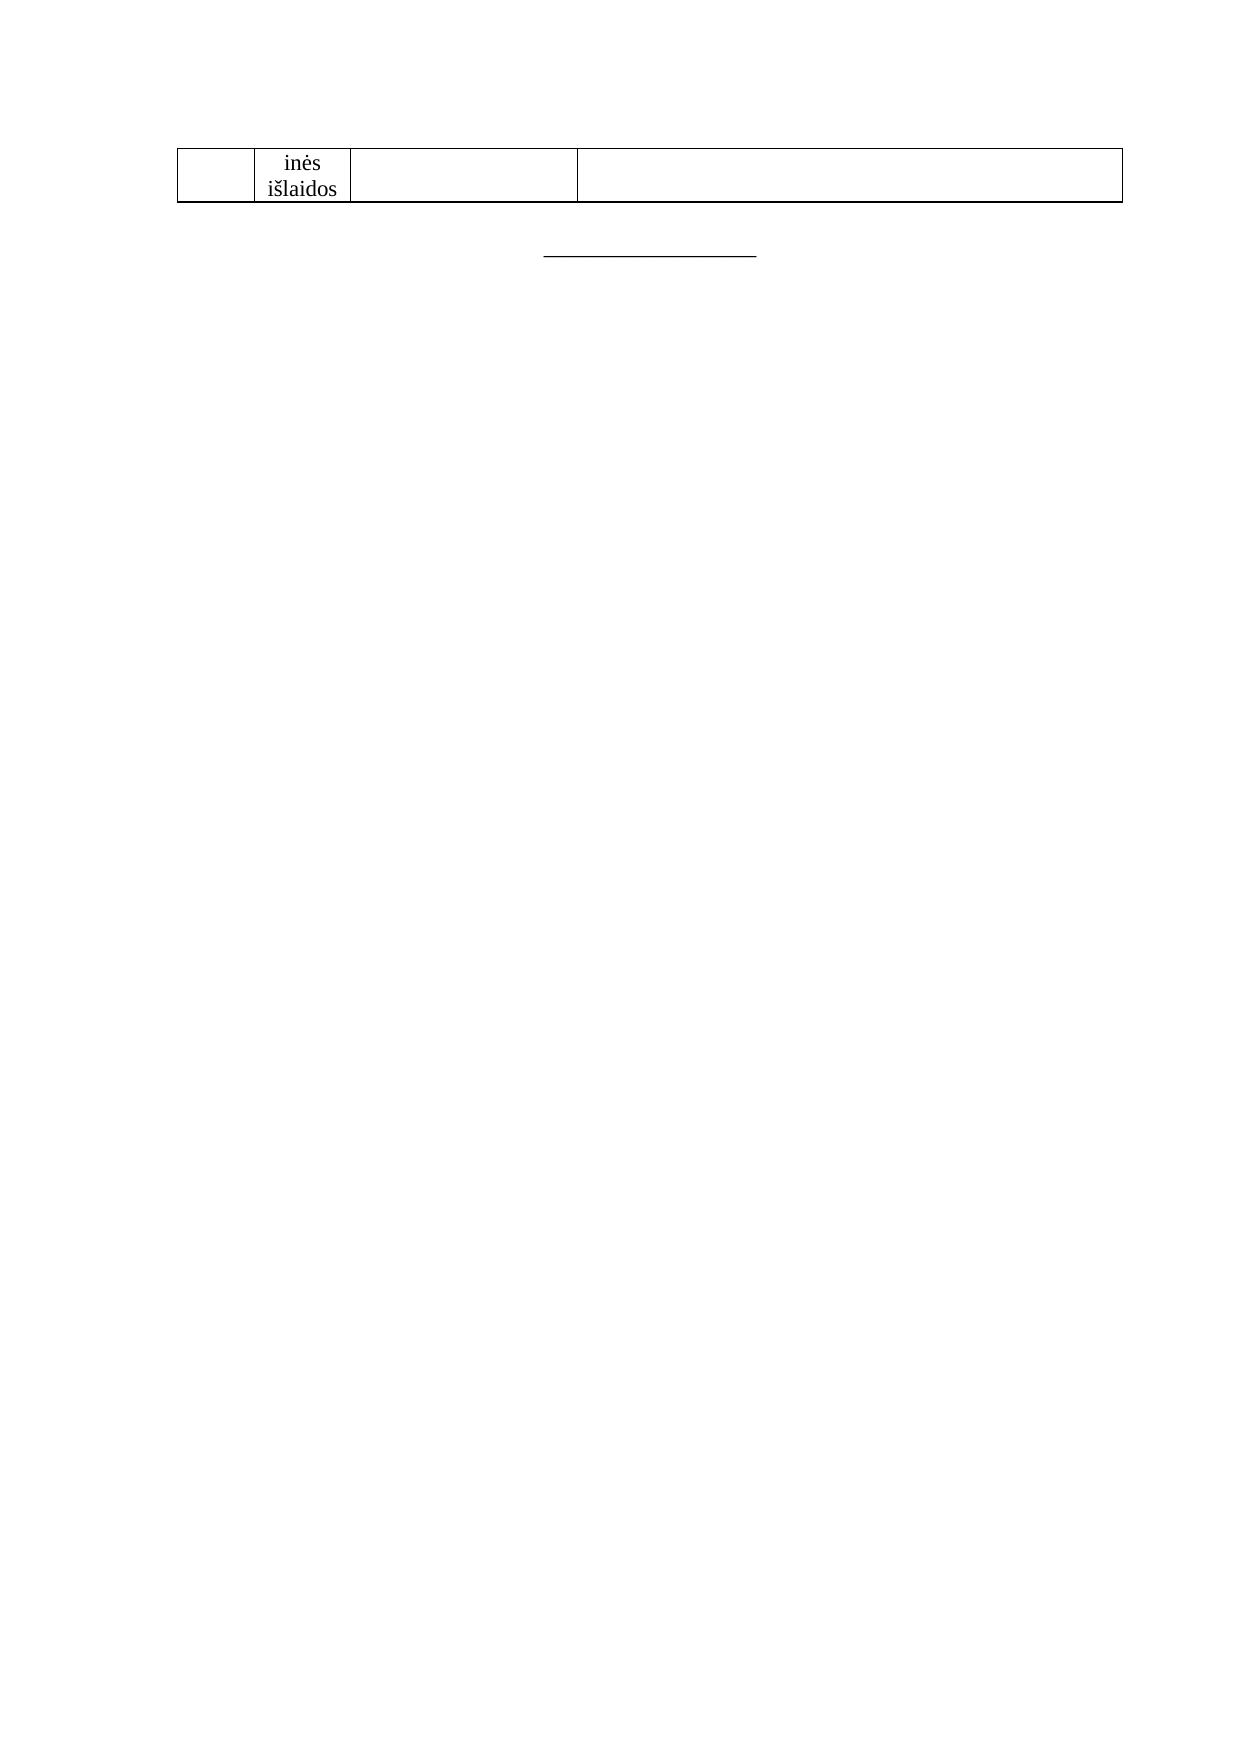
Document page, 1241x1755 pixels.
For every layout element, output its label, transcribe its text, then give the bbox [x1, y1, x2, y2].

table_cell inės išlaidos [255, 149, 350, 201]
table_cell [178, 149, 254, 201]
text _________________ [177, 231, 1122, 260]
table_cell [351, 149, 577, 201]
table_cell [578, 149, 1122, 201]
